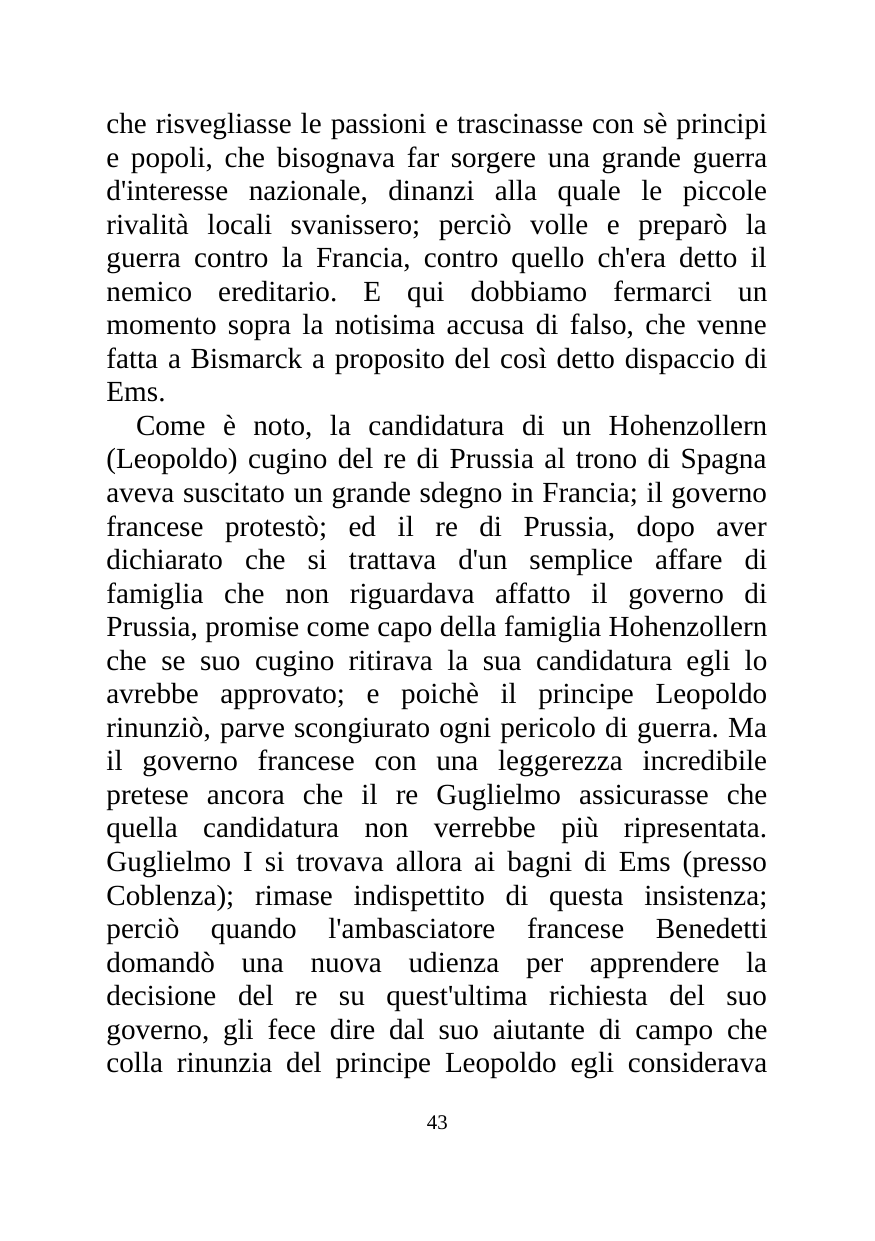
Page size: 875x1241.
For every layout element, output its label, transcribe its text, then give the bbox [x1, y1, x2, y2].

text Come è noto, la candidatura di un Hohenzollern (Leopoldo) cugino del re di Prussia al trono di Spagna aveva suscitato un grande sdegno in Francia; il governo francese protestò; ed il re di Prussia, dopo aver dichiarato che si trattava d'un semplice affare di famiglia che non riguardava affatto il governo di Prussia, promise come capo della famiglia Hohenzollern che se suo cugino ritirava la sua candidatura egli lo avrebbe approvato; e poichè il principe Leopoldo rinunziò, parve scongiurato ogni pericolo di guerra. Ma il governo francese con una leggerezza incredibile pretese ancora che il re Guglielmo assicurasse che quella candidatura non verrebbe più ripresentata. Guglielmo I si trovava allora ai bagni di Ems (presso Coblenza); rimase indispettito di questa insistenza; perciò quando l'ambasciatore francese Benedetti domandò una nuova udienza per apprendere la decisione del re su quest'ultima richiesta del suo governo, gli fece dire dal suo aiutante di campo che colla rinunzia del principe Leopoldo egli considerava [106, 408, 768, 1079]
text che risvegliasse le passioni e trascinasse con sè principi e popoli, che bisognava far sorgere una grande guerra d'interesse nazionale, dinanzi alla quale le piccole rivalità locali svanissero; perciò volle e preparò la guerra contro la Francia, contro quello ch'era detto il nemico ereditario. E qui dobbiamo fermarci un momento sopra la notisima accusa di falso, che venne fatta a Bismarck a proposito del così detto dispaccio di Ems. [106, 106, 768, 408]
